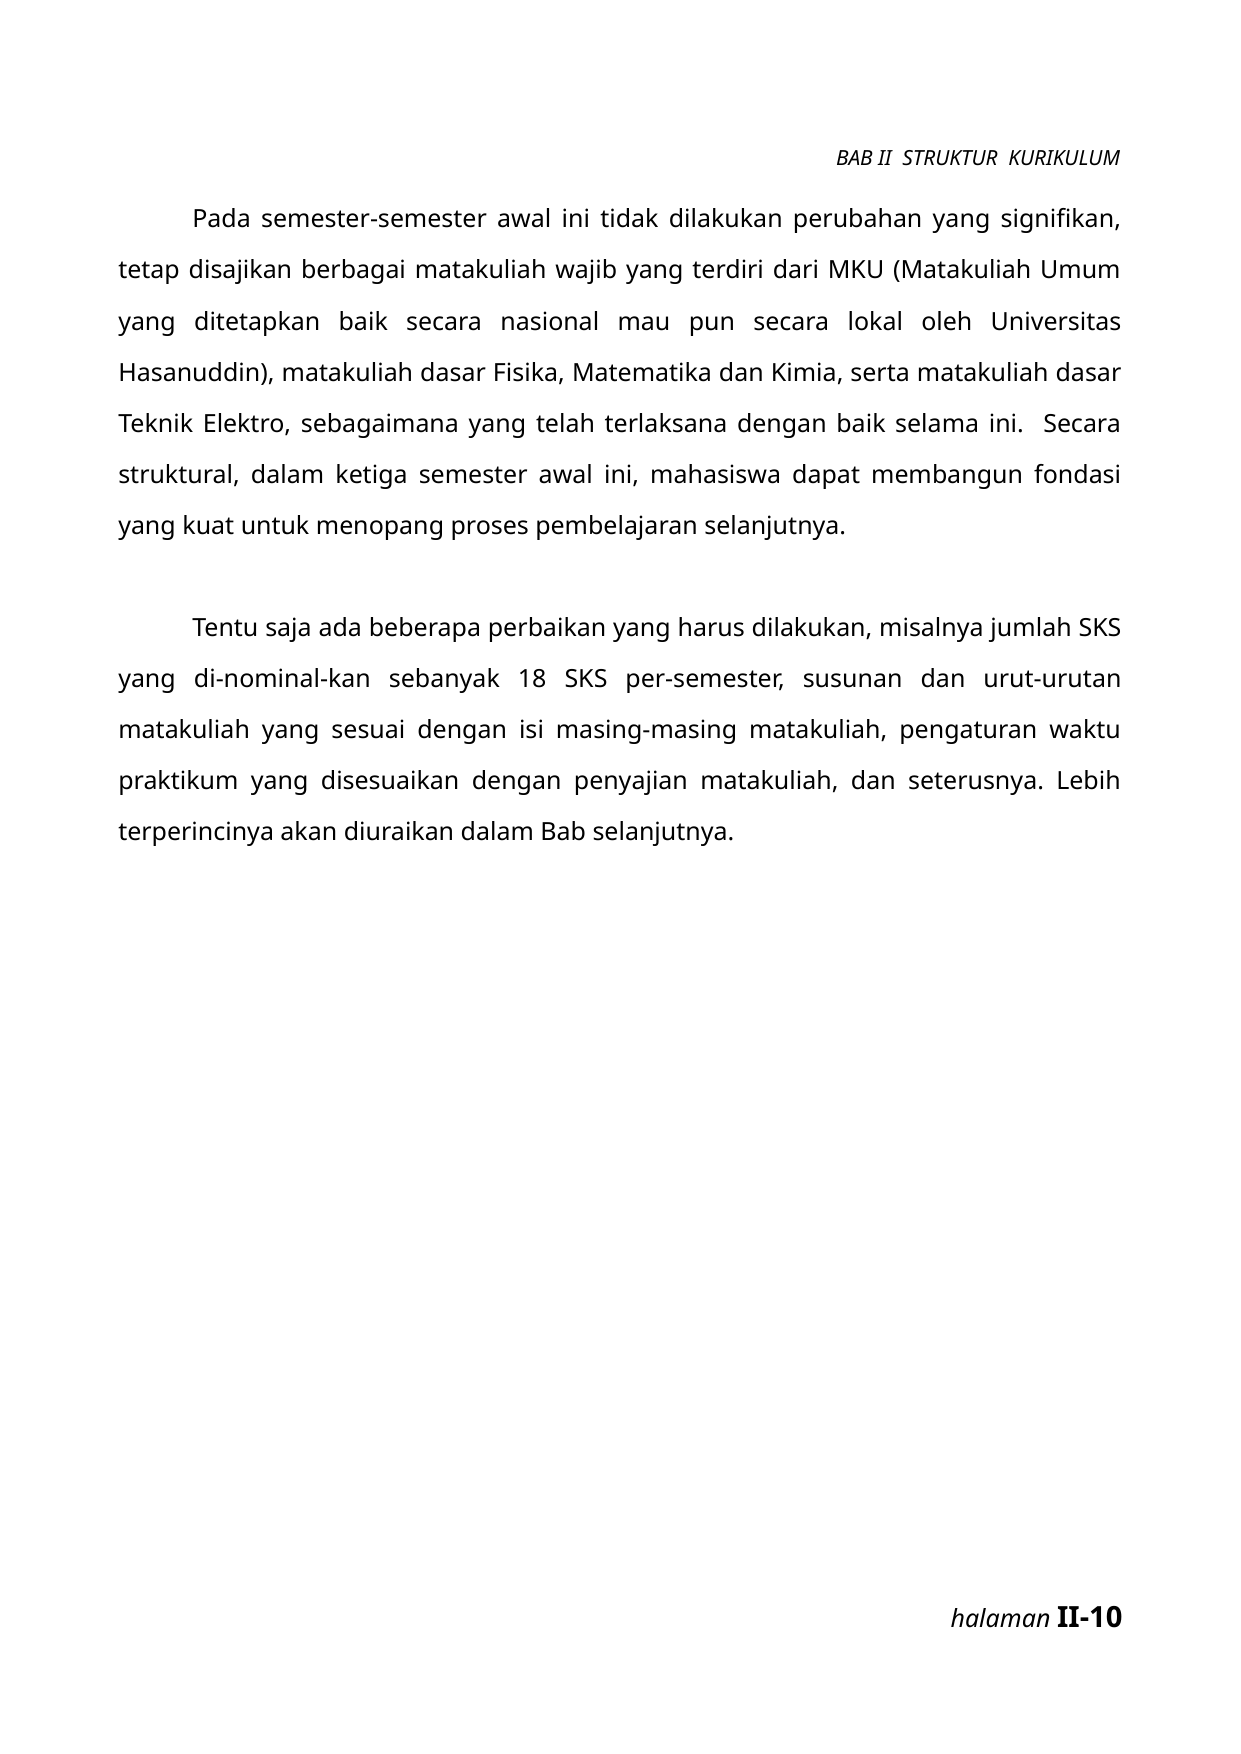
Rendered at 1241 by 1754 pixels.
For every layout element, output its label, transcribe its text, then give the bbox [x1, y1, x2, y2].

text Pada semester-semester awal ini tidak dilakukan perubahan yang signifikan, tetap disajikan berbagai matakuliah wajib yang terdiri dari MKU (Matakuliah Umum yang ditetapkan baik secara nasional mau pun secara lokal oleh Universitas Hasanuddin), matakuliah dasar Fisika, Matematika dan Kimia, serta matakuliah dasar Teknik Elektro, sebagaimana yang telah terlaksana dengan baik selama ini. Secara struktural, dalam ketiga semester awal ini, mahasiswa dapat membangun fondasi yang kuat untuk menopang proses pembelajaran selanjutnya. [118, 201, 1122, 541]
text Tentu saja ada beberapa perbaikan yang harus dilakukan, misalnya jumlah SKS yang di-nominal-kan sebanyak 18 SKS per-semester, susunan dan urut-urutan matakuliah yang sesuai dengan isi masing-masing matakuliah, pengaturan waktu praktikum yang disesuaikan dengan penyajian matakuliah, dan seterusnya. Lebih terperincinya akan diuraikan dalam Bab selanjutnya. [118, 609, 1122, 848]
